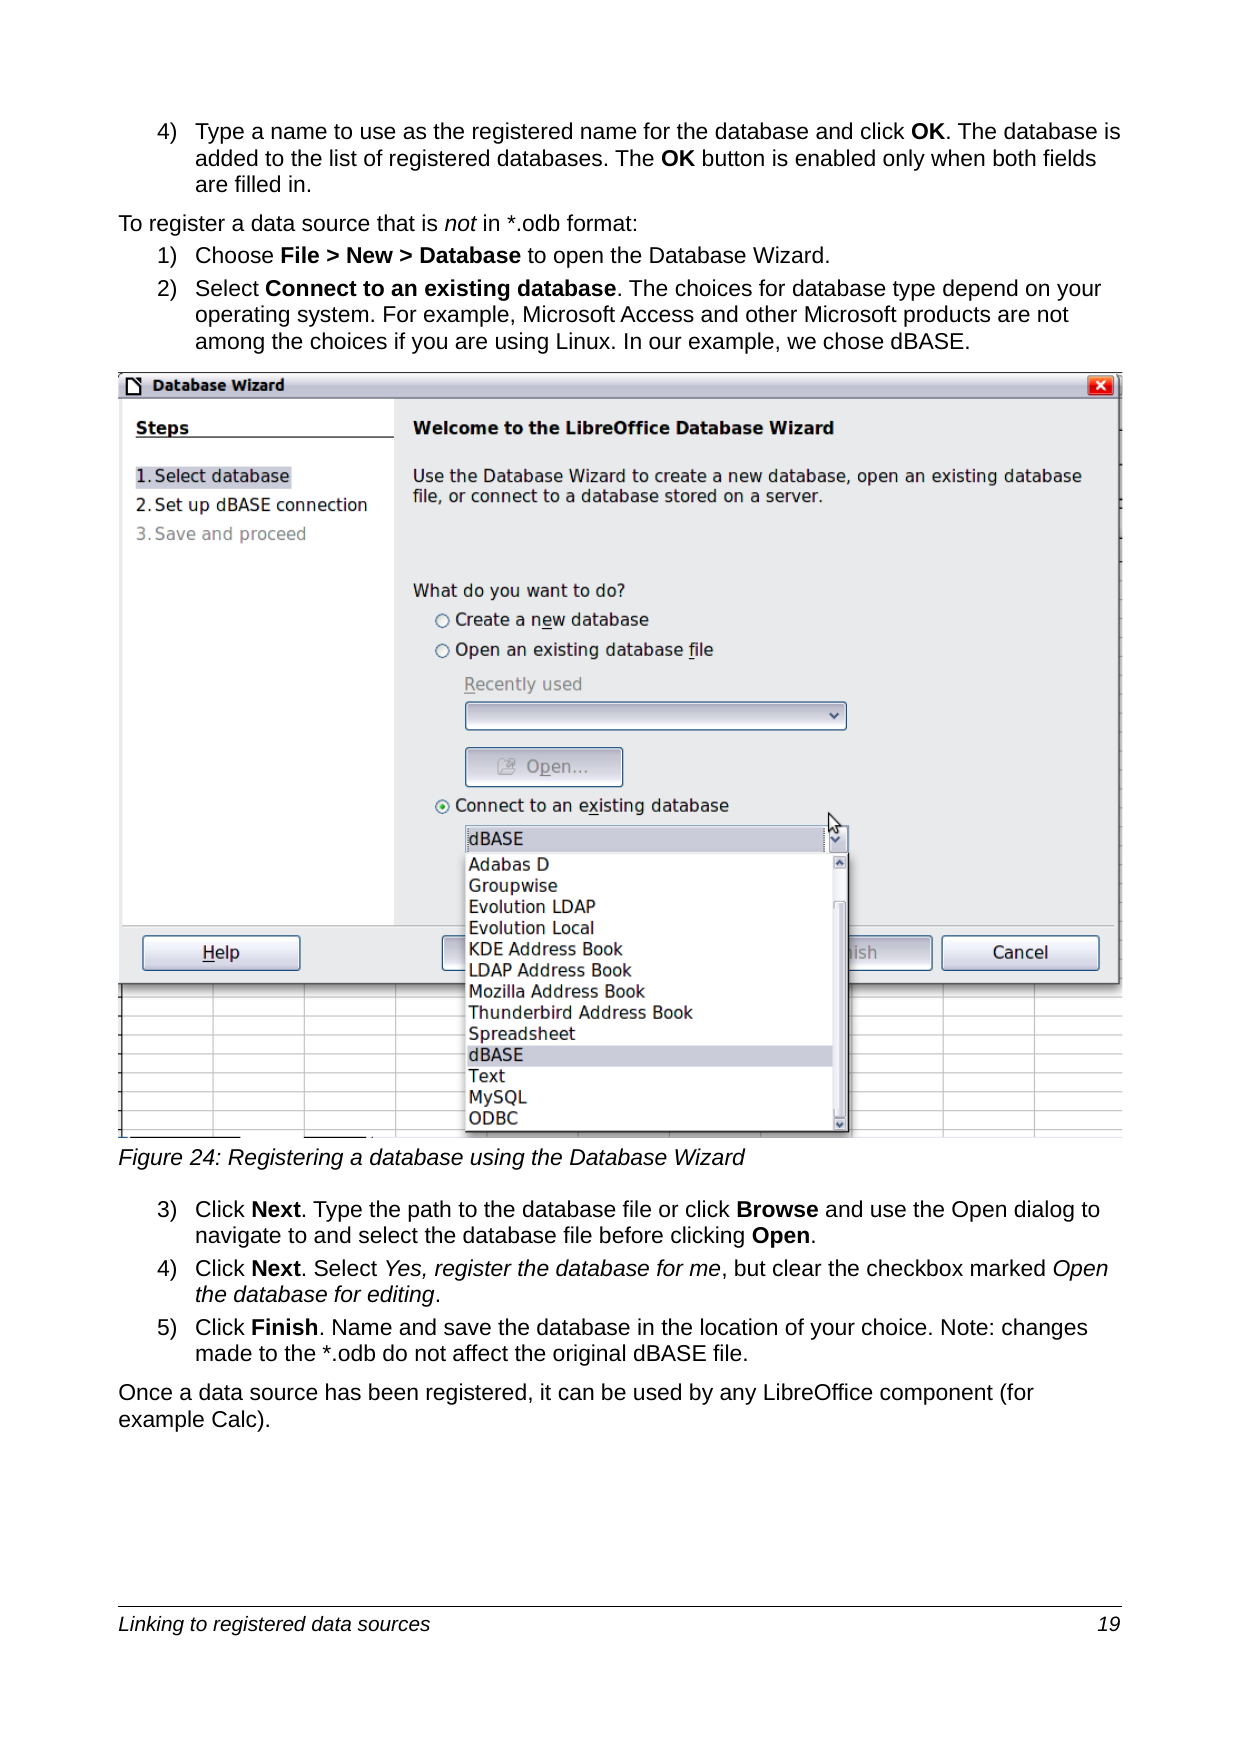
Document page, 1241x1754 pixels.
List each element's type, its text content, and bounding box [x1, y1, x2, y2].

text Once a data source has been registered, it can be used by any LibreOffice component (for example Calc). [118, 1379, 1122, 1432]
list Choose File > New > Database to open the Database Wizard. [177, 242, 1122, 269]
list Type a name to use as the registered name for the database and click OK. The database is added to the list of registered databases. The OK button is enabled only when both fields are filled in. [177, 118, 1122, 197]
text Figure 24: Registering a database using the Database Wizard [118, 1144, 1122, 1171]
picture [118, 372, 1123, 1138]
list Click Next. Type the path to the database file or click Browse and use the Open dialog to navigate to and select the database file before clicking Open. [177, 1196, 1122, 1249]
list To register a data source that is not in *.odb format: [118, 210, 1122, 236]
list Click Finish. Name and save the database in the location of your choice. Note: changes made to the *.odb do not affect the original dBASE file. [177, 1314, 1122, 1367]
list Click Next. Select Yes, register the database for me, but clear the checkbox marked Open the database for editing. [177, 1255, 1122, 1308]
list Select Connect to an existing database. The choices for database type depend on your operating system. For example, Microsoft Access and other Microsoft products are not among the choices if you are using Linux. In our example, we chose dBASE. [177, 275, 1122, 354]
